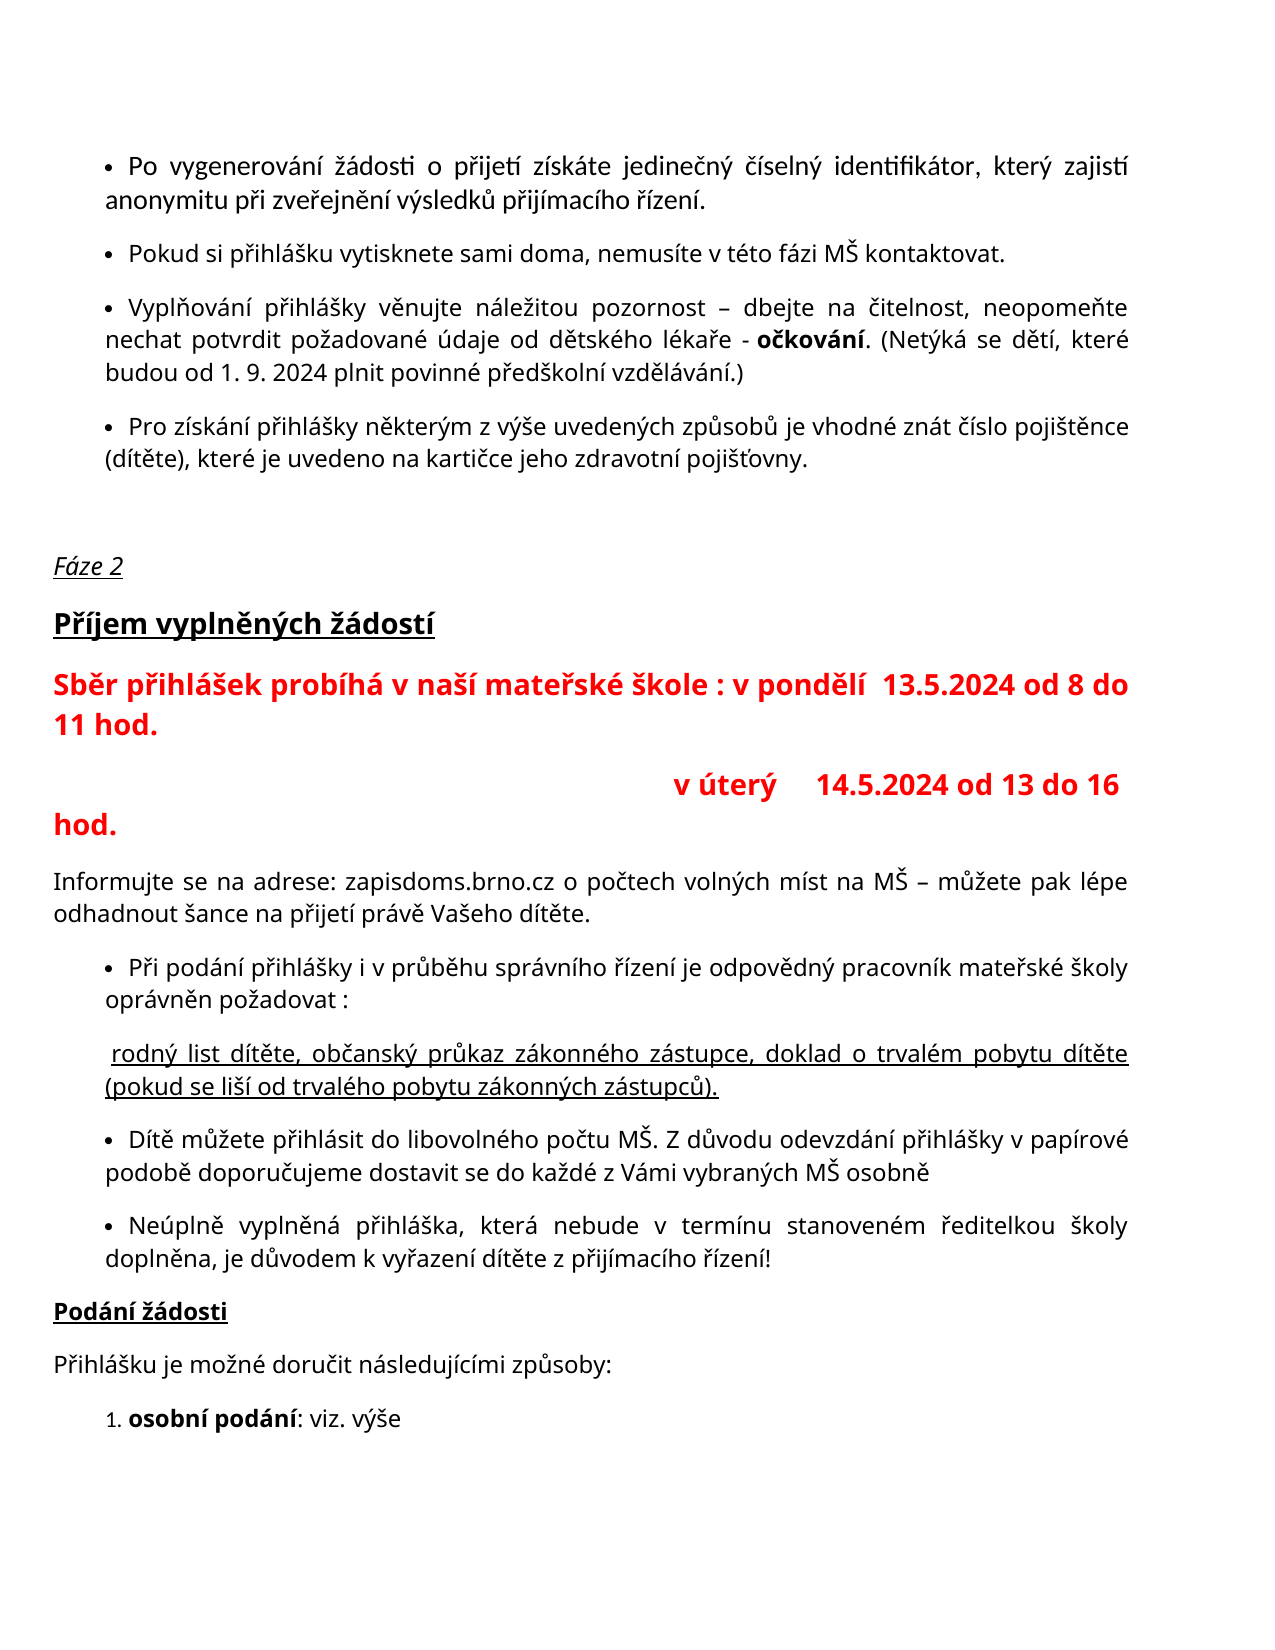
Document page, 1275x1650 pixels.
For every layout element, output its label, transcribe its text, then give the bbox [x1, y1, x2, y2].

text rodný list dítěte, občanský průkaz zákonného zástupce, doklad o trvalém pobytu dítěte (pokud se liší od trvalého pobytu zákonných zástupců). [105, 1037, 1130, 1102]
list Neúplně vyplněná přihláška, která nebude v termínu stanoveném ředitelkou školy doplněna, je důvodem k vyřazení dítěte z přijímacího řízení! [105, 1209, 1130, 1274]
list osobní podání: viz. výše [105, 1402, 1130, 1434]
text Příjem vyplněných žádostí [53, 604, 1130, 643]
text Podání žádosti [53, 1295, 1130, 1327]
text Informujte se na adrese: zapisdoms.brno.cz o počtech volných míst na MŠ – můžete pak lépe odhadnout šance na přijetí právě Vašeho dítěte. [53, 864, 1130, 930]
list Při podání přihlášky i v průběhu správního řízení je odpovědný pracovník mateřské školy oprávněn požadovat : [105, 951, 1130, 1016]
list Vyplňování přihlášky věnujte náležitou pozornost – dbejte na čitelnost, neopomeňte nechat potvrdit požadované údaje od dětského lékaře - očkování. (Netýká se dětí, které budou od 1. 9. 2024 plnit povinné předškolní vzdělávání.) [105, 291, 1130, 388]
list Pro získání přihlášky některým z výše uvedených způsobů je vhodné znát číslo pojištěnce (dítěte), které je uvedeno na kartičce jeho zdravotní pojišťovny. [105, 409, 1130, 474]
text v úterý 14.5.2024 od 13 do 16 hod. [53, 764, 1130, 844]
list Pokud si přihlášku vytisknete sami doma, nemusíte v této fázi MŠ kontaktovat. [105, 237, 1130, 270]
text Přihlášku je možné doručit následujícími způsoby: [53, 1348, 1130, 1381]
text Sběr přihlášek probíhá v naší mateřské škole : v pondělí 13.5.2024 od 8 do 11 hod. [53, 664, 1130, 743]
list Dítě můžete přihlásit do libovolného počtu MŠ. Z důvodu odevzdání přihlášky v papírové podobě doporučujeme dostavit se do každé z Vámi vybraných MŠ osobně [105, 1123, 1130, 1188]
text Fáze 2 [53, 549, 1130, 583]
list Po vygenerování žádosti o přijetí získáte jedinečný číselný identifikátor, který zajistí anonymitu při zveřejnění výsledků přijímacího řízení. [105, 148, 1130, 216]
